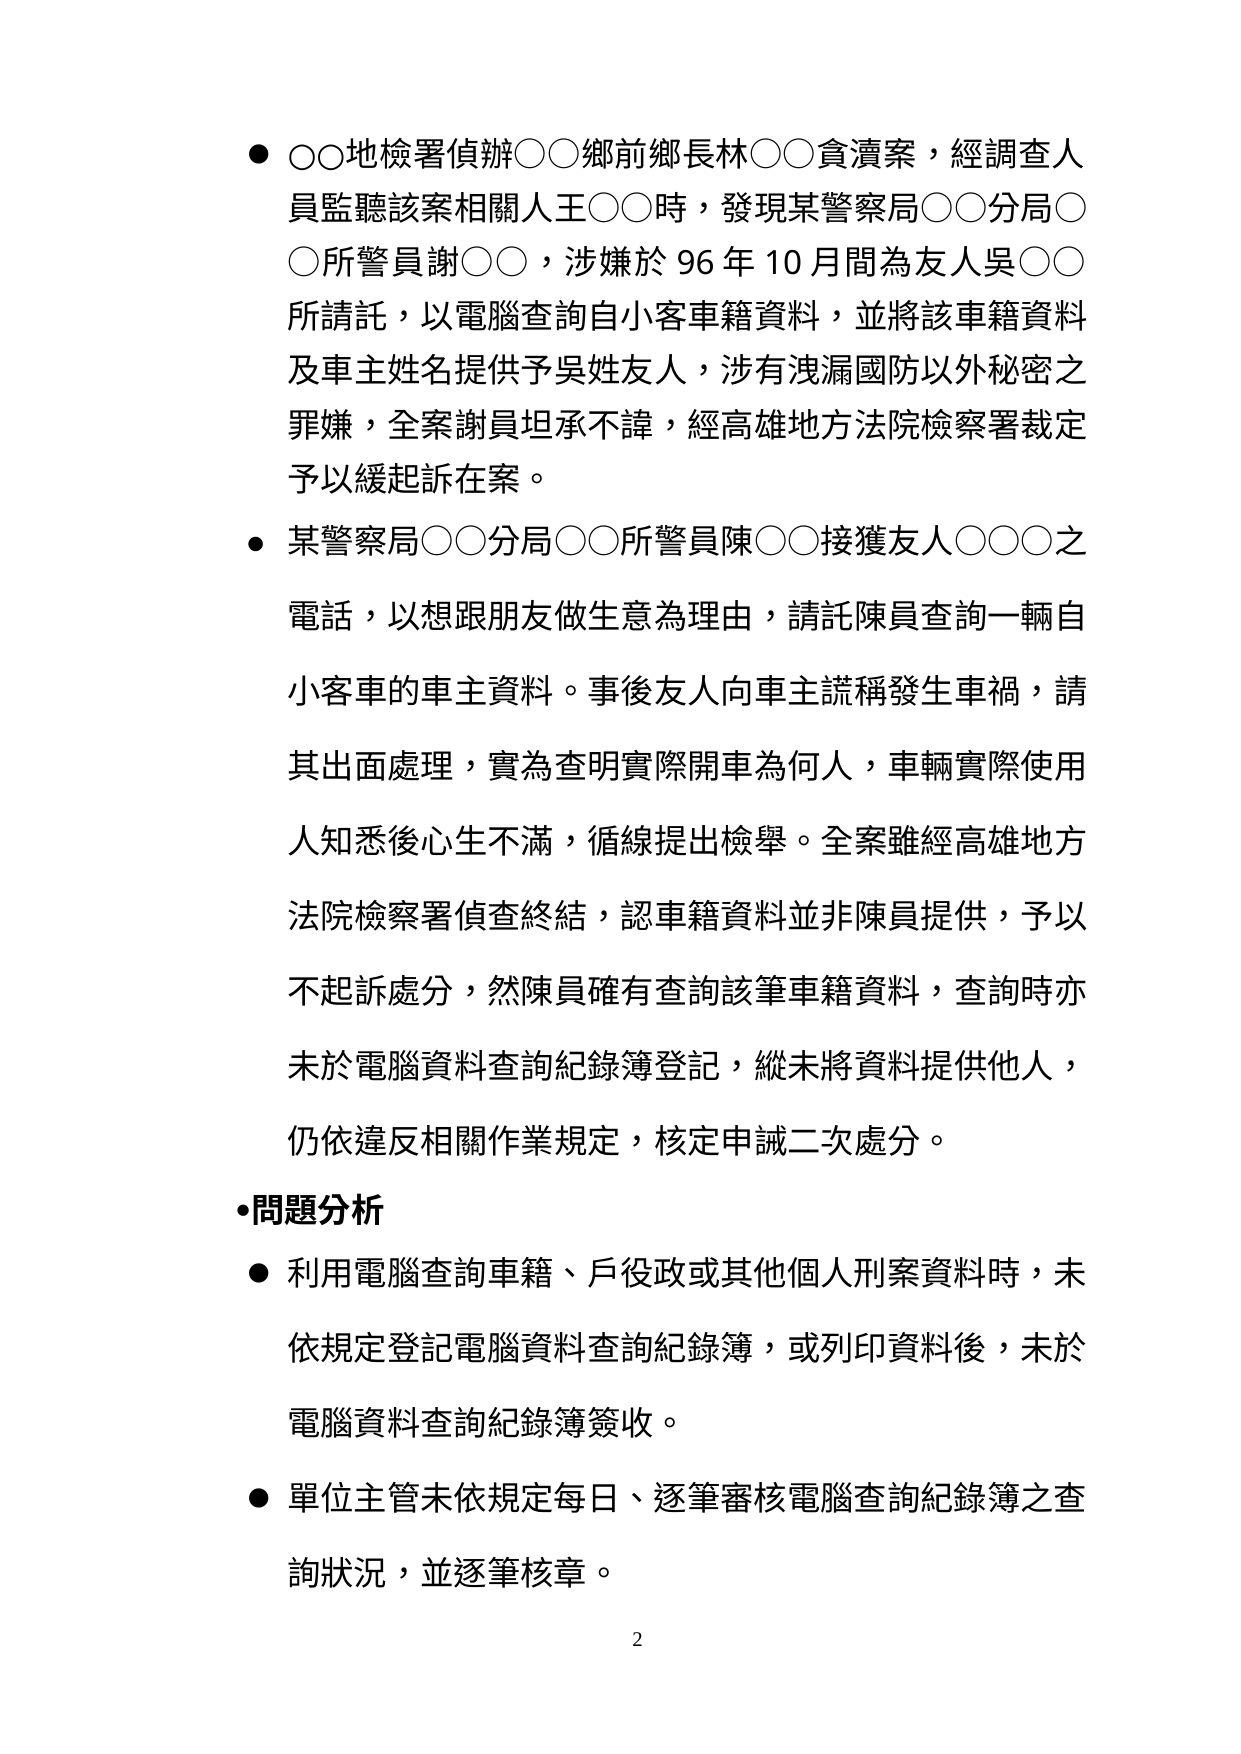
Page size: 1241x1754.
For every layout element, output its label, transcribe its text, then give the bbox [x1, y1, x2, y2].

list 利用電腦查詢車籍、戶役政或其他個人刑案資料時，未依規定登記電腦資料查詢紀錄簿，或列印資料後，未於電腦資料查詢紀錄簿簽收。 [246, 1233, 1087, 1458]
list 問題分析 [1051, 1177, 1087, 1233]
list 單位主管未依規定每日、逐筆審核電腦查詢紀錄簿之查詢狀況，並逐筆核章。 [246, 1458, 1087, 1608]
list ○○地檢署偵辦○○鄉前鄉長林○○貪瀆案，經調查人員監聽該案相關人王○○時，發現某警察局○○分局○○所警員謝○○，涉嫌於96年10月間為友人吳○○所請託，以電腦查詢自小客車籍資料，並將該車籍資料及車主姓名提供予吳姓友人，涉有洩漏國防以外秘密之罪嫌，全案謝員坦承不諱，經高雄地方法院檢察署裁定予以緩起訴在案。 [246, 123, 1087, 502]
list 某警察局○○分局○○所警員陳○○接獲友人○○○之電話，以想跟朋友做生意為理由，請託陳員查詢一輛自小客車的車主資料。事後友人向車主謊稱發生車禍，請其出面處理，實為查明實際開車為何人，車輛實際使用人知悉後心生不滿，循線提出檢舉。全案雖經高雄地方法院檢察署偵查終結，認車籍資料並非陳員提供，予以不起訴處分，然陳員確有查詢該筆車籍資料，查詢時亦未於電腦資料查詢紀錄簿登記，縱未將資料提供他人，仍依違反相關作業規定，核定申誡二次處分。 [224, 502, 1087, 1293]
